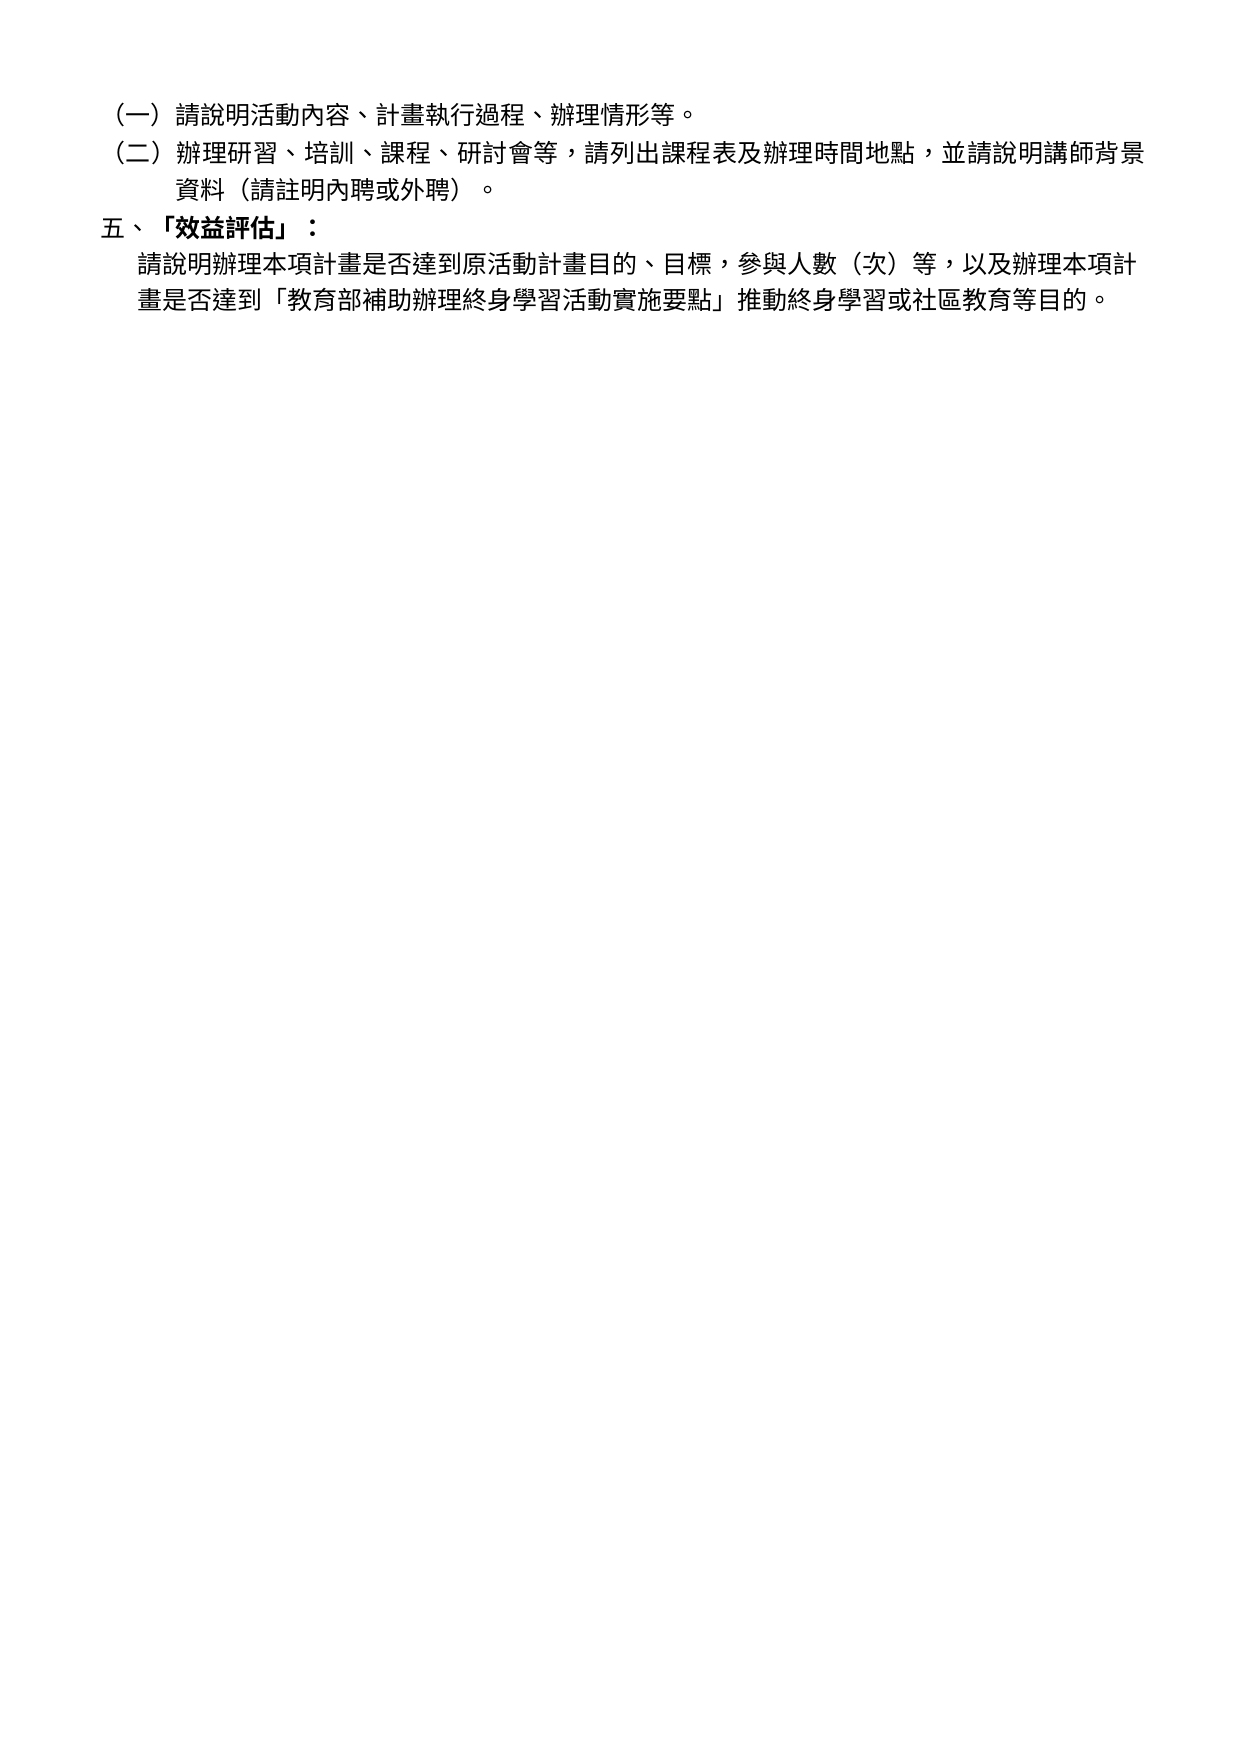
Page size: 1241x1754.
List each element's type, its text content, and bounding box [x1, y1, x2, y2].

text （一）請說明活動內容、計畫執行過程、辦理情形等。 [100, 94, 1177, 132]
text 請說明辦理本項計畫是否達到原活動計畫目的、目標，參與人數（次）等，以及辦理本項計畫是否達到「教育部補助辦理終身學習活動實施要點」推動終身學習或社區教育等目的。 [137, 244, 1148, 317]
text 五、「效益評估」： [100, 207, 1177, 244]
text （二）辦理研習、培訓、課程、研討會等，請列出課程表及辦理時間地點，並請說明講師背景資料（請註明內聘或外聘）。 [100, 132, 1148, 207]
